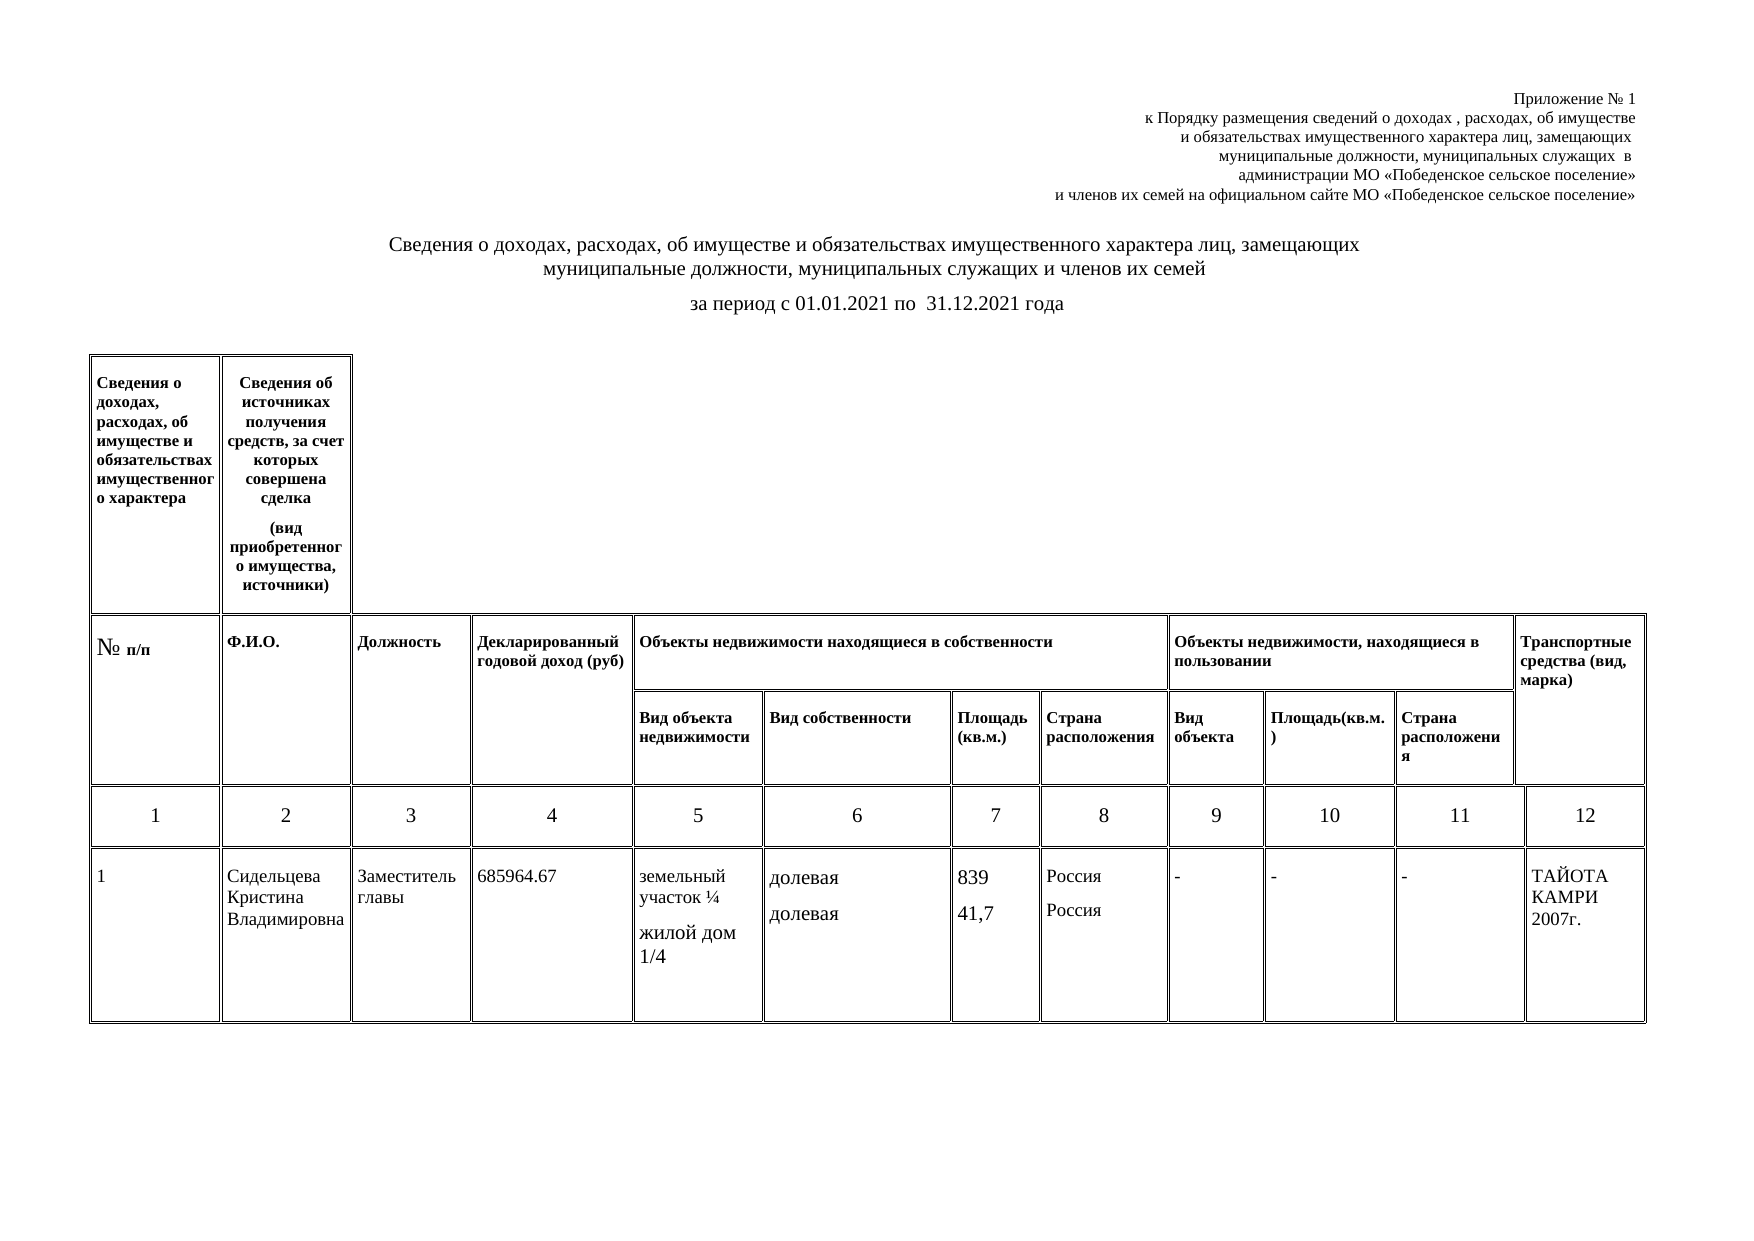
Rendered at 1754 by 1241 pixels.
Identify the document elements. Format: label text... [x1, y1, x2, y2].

table_cell - [1397, 849, 1524, 1021]
table_cell - [1170, 849, 1263, 1021]
table_cell Ф.И.О. [223, 616, 350, 784]
table_cell - [1266, 849, 1394, 1021]
table_cell 2 [223, 787, 350, 846]
table_cell 10 [1266, 787, 1394, 846]
table_cell 7 [953, 787, 1039, 846]
table_cell 12 [1527, 787, 1644, 846]
table_cell Россия Россия [1042, 849, 1167, 1021]
table_cell долевая долевая [765, 849, 950, 1021]
table_cell № п/п [92, 616, 219, 784]
text и обязательствах имущественного характера лиц, замещающих [118, 127, 1636, 146]
table_header [353, 354, 1645, 613]
table_cell Вид объекта [1170, 692, 1263, 784]
table_cell Объекты недвижимости, находящиеся в пользовании [1170, 616, 1513, 689]
text к Порядку размещения сведений о доходах , расходах, об имуществе [118, 108, 1636, 127]
table_cell 5 [635, 787, 762, 846]
table_cell 1 [92, 787, 219, 846]
table_cell Сидельцева Кристина Владимировна [223, 849, 350, 1021]
table_cell Транспортные средства (вид, марка) [1516, 616, 1644, 784]
table_cell 4 [473, 787, 632, 846]
table_cell 1 [92, 849, 219, 1021]
table_cell Должность [353, 616, 470, 784]
text за период с 01.01.2021 по 31.12.2021 года [118, 291, 1636, 315]
table_cell Вид собственности [765, 692, 950, 784]
table_cell Заместитель главы [353, 849, 470, 1021]
table_header Сведения о доходах, расходах, об имуществе и обязательствах имущественного характера [92, 357, 219, 613]
text Сведения о доходах, расходах, об имуществе и обязательствах имущественного характера лиц, замещающих [118, 232, 1636, 256]
table_cell земельный участок ¼ жилой дом 1/4 [635, 849, 762, 1021]
table_cell ТАЙОТА КАМРИ 2007г. [1527, 849, 1644, 1021]
text муниципальные должности, муниципальных служащих и членов их семей [118, 256, 1636, 280]
table_cell 839 41,7 [953, 849, 1039, 1021]
table_cell Страна расположения [1042, 692, 1167, 784]
table_cell 685964,67 [473, 849, 632, 1021]
table_cell 11 [1397, 787, 1524, 846]
text администрации МО «Победенское сельское поселение» [118, 165, 1636, 184]
table_header Сведения об источниках получения средств, за счет которых совершена сделка (вид приобретенного имущества, источники) [223, 357, 350, 613]
table_cell Объекты недвижимости находящиеся в собственности [635, 616, 1167, 689]
table_cell 9 [1170, 787, 1263, 846]
text и членов их семей на официальном сайте МО «Победенское сельское поселение» [118, 184, 1636, 203]
table_cell 3 [353, 787, 470, 846]
text муниципальные должности, муниципальных служащих в [118, 146, 1636, 165]
table_cell Декларированный годовой доход (руб) [473, 616, 632, 784]
table_cell Вид объекта недвижимости [635, 692, 762, 784]
table_cell Площадь(кв.м.) [1266, 692, 1394, 784]
table_cell Площадь (кв.м.) [953, 692, 1039, 784]
table_cell 6 [765, 787, 950, 846]
text Приложение № 1 [118, 88, 1636, 108]
table_cell 8 [1042, 787, 1167, 846]
table_cell Страна расположения [1397, 692, 1513, 784]
